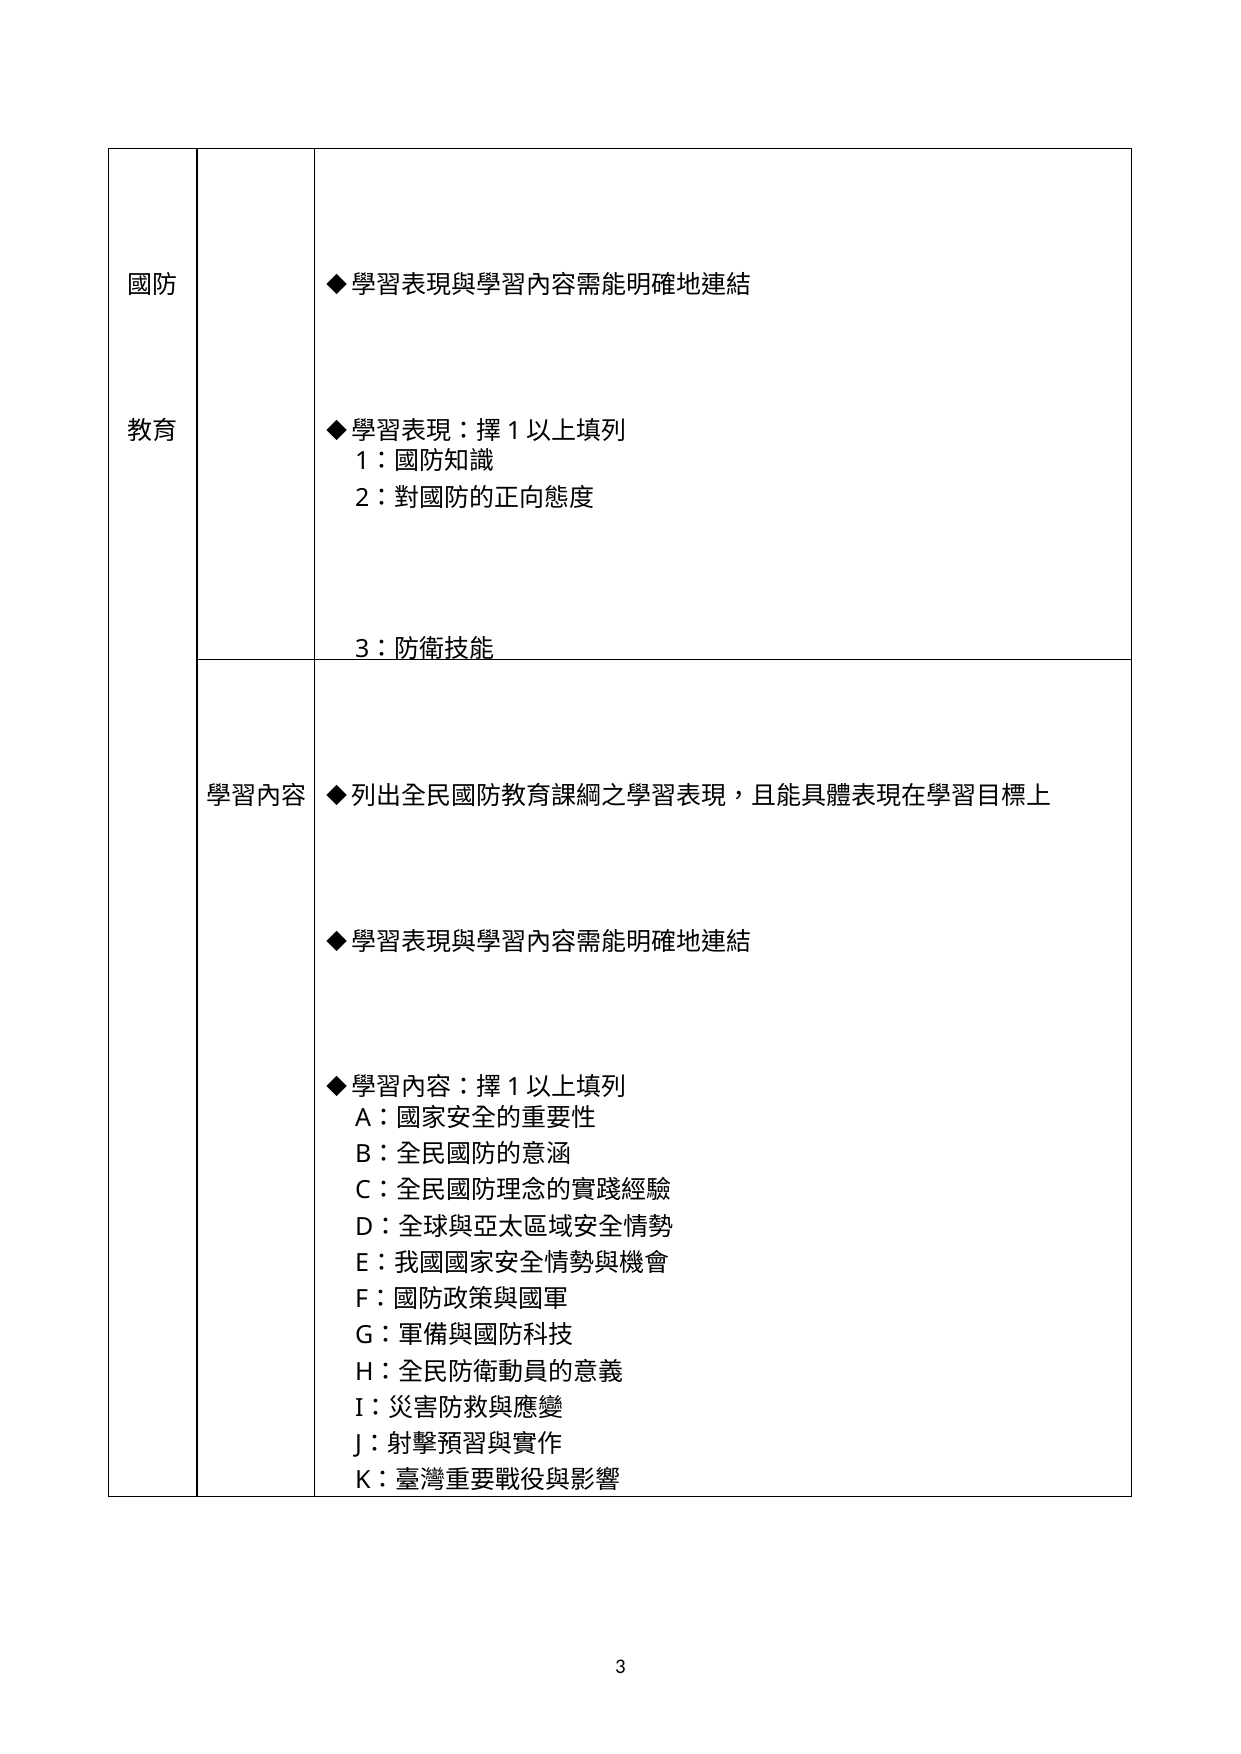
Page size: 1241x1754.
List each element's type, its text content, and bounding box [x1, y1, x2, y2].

table_cell 國防教育 [109, 149, 196, 1496]
table_cell 列出全民國防教育課綱之學習表現，且能具體表現在學習目標上 學習表現與學習內容需能明確地連結 學習表現：擇1以上填列 1：國防知識 2：對國防的正向態度 3：防衛技能 [315, 149, 1131, 659]
table_cell [198, 149, 314, 659]
table_cell 學習內容 [198, 660, 314, 1496]
table_cell 列出全民國防教育課綱之學習表現，且能具體表現在學習目標上 學習表現與學習內容需能明確地連結 學習內容：擇1以上填列 A：國家安全的重要性 B：全民國防的意涵 C：全民國防理念的實踐經驗 D：全球與亞太區域安全情勢 E：我國國家安全情勢與機會 F：國防政策與國軍 G：軍備與國防科技 H：全民防衛動員的意義 I：災害防救與應變 J：射擊預習與實作 K：臺灣重要戰役與影響 [315, 660, 1131, 1496]
